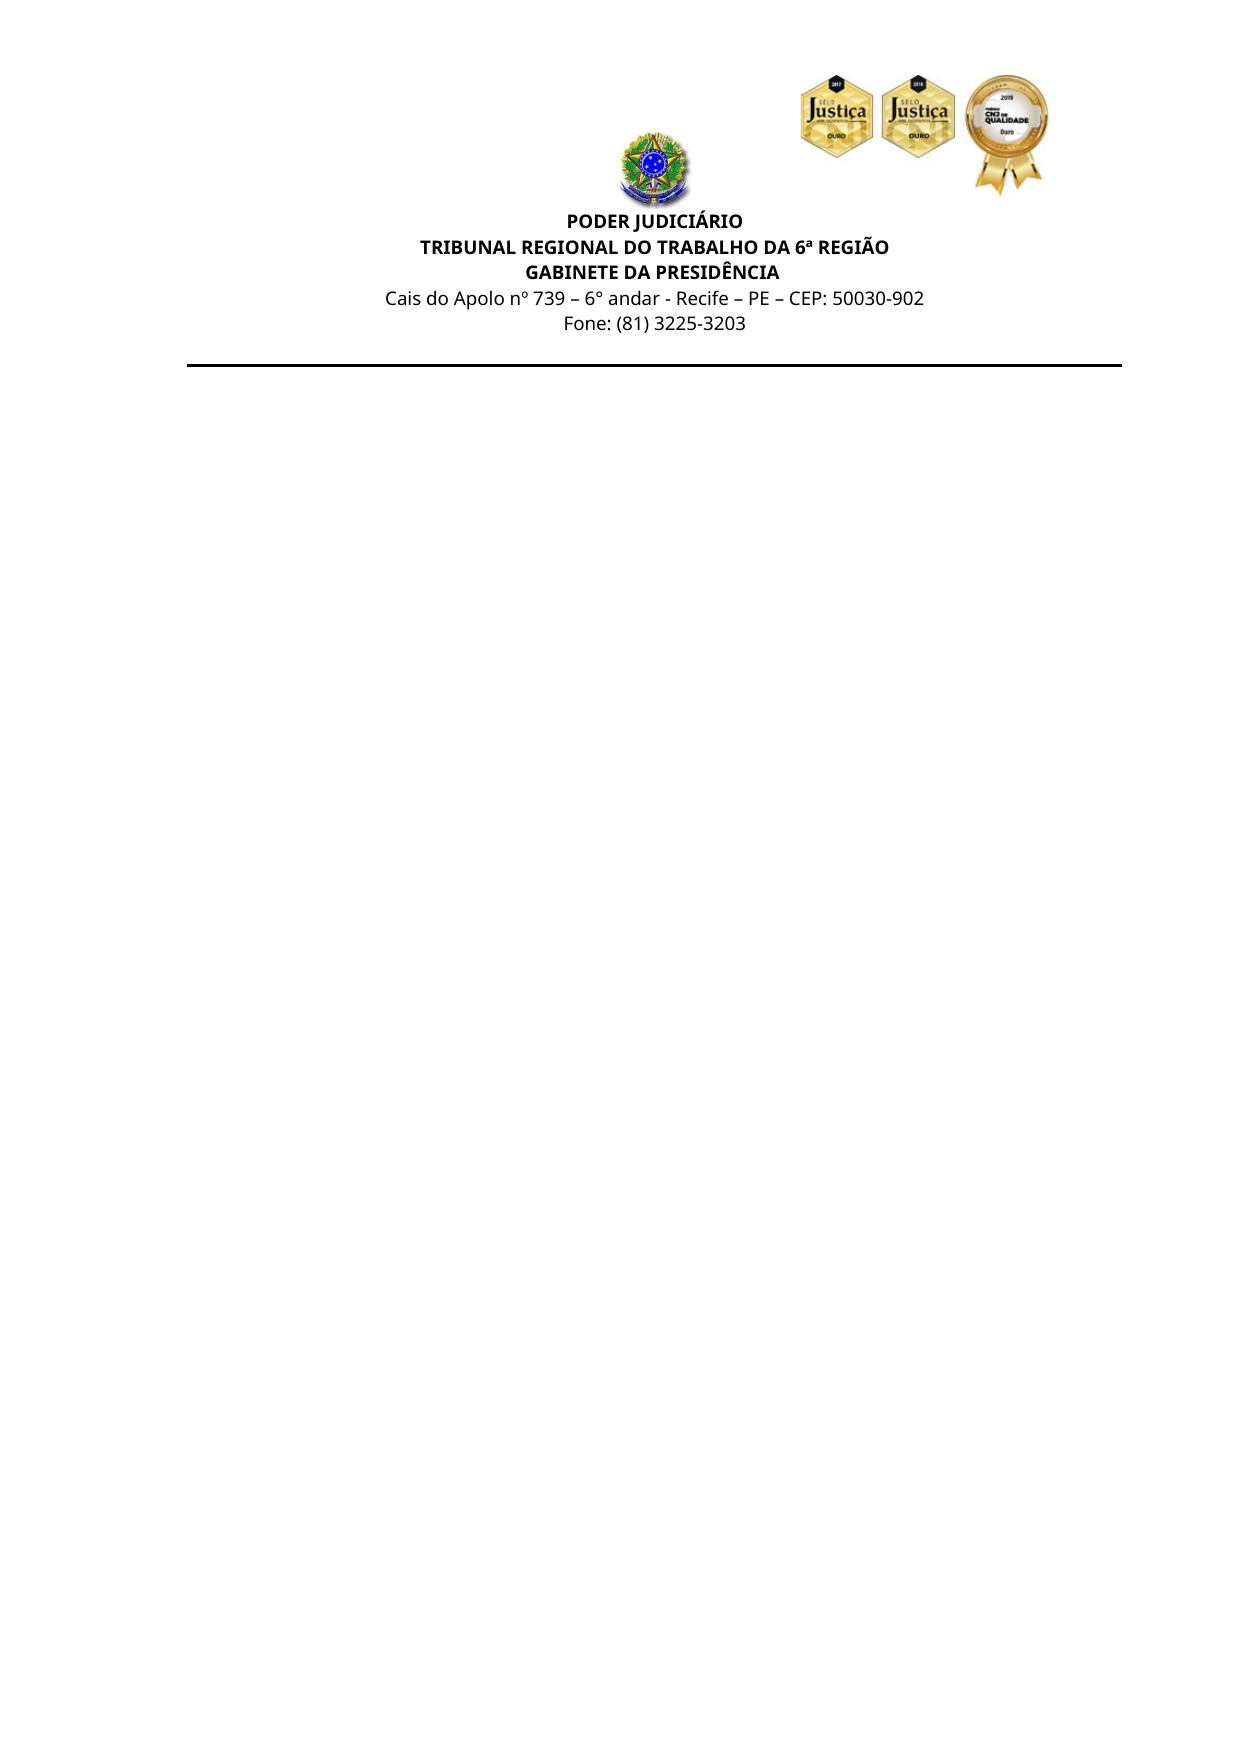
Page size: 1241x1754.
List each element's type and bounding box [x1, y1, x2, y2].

picture [800, 75, 1050, 196]
picture [617, 132, 692, 209]
